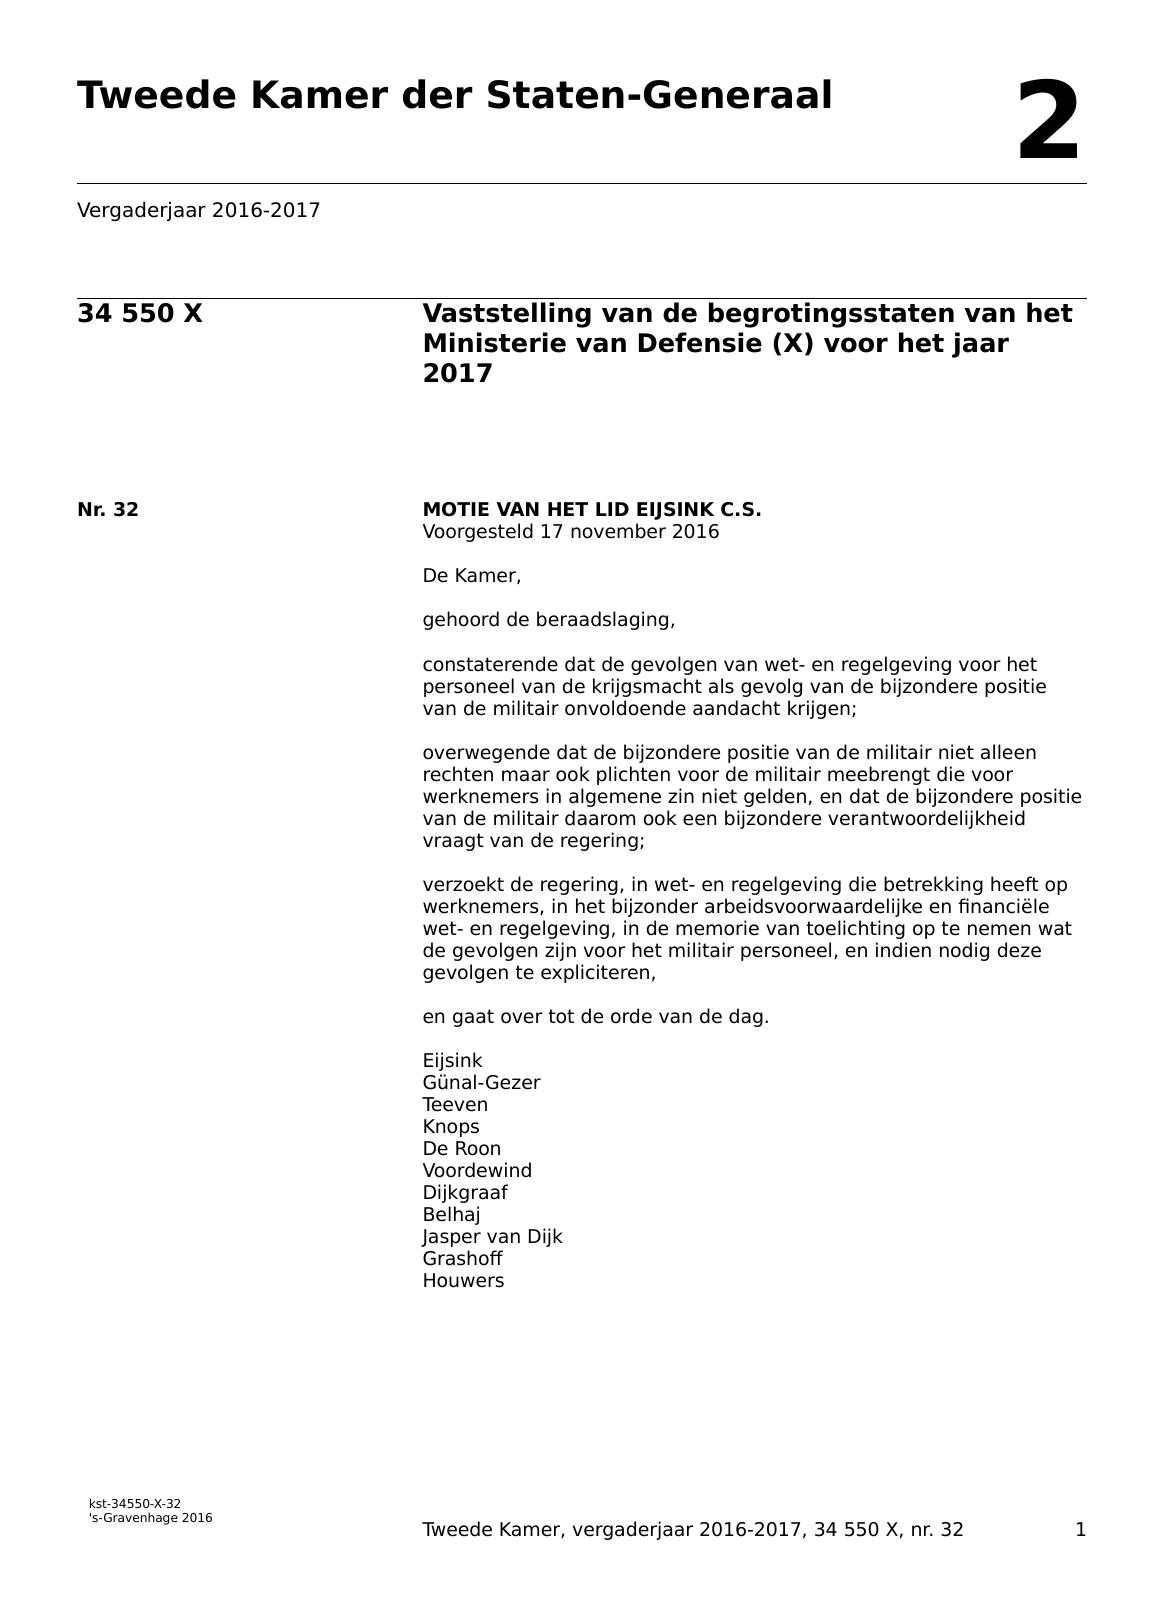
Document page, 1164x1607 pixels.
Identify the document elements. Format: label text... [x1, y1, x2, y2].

table_header 2 [886, 59, 1087, 183]
subtitle 34 550 X Vaststelling van de begrotingsstaten van het Ministerie van Defensie (X) voor het jaar 2017 [77, 299, 1087, 388]
text kst-34550-X-32 [88, 1497, 323, 1511]
table_cell Vergaderjaar 2016-2017 [77, 184, 1087, 298]
text Voorgesteld 17 november 2016 [422, 521, 1087, 543]
text Günal-Gezer [422, 1072, 1087, 1094]
text overwegende dat de bijzondere positie van de militair niet alleen rechten maar ook plichten voor de militair meebrengt die voor werknemers in algemene zin niet gelden, en dat de bijzondere positie van de militair daarom ook een bijzondere verantwoordelijkheid vraagt van de regering; [422, 742, 1087, 852]
text constaterende dat de gevolgen van wet- en regelgeving voor het personeel van de krijgsmacht als gevolg van de bijzondere positie van de militair onvoldoende aandacht krijgen; [422, 653, 1087, 719]
text Voordewind [422, 1160, 1087, 1182]
text verzoekt de regering, in wet- en regelgeving die betrekking heeft op werknemers, in het bijzonder arbeidsvoorwaardelijke en financiële wet- en regelgeving, in de memorie van toelichting op te nemen wat de gevolgen zijn voor het militair personeel, en indien nodig deze gevolgen te expliciteren, [422, 874, 1087, 984]
text en gaat over tot de orde van de dag. [422, 1006, 1087, 1028]
text Grashoff [422, 1248, 1087, 1270]
text Belhaj [422, 1204, 1087, 1226]
text Knops [422, 1116, 1087, 1138]
text Jasper van Dijk [422, 1226, 1087, 1248]
text Houwers [422, 1270, 1087, 1292]
table_header Tweede Kamer der Staten-Generaal [77, 59, 886, 183]
text gehoord de beraadslaging, [422, 609, 1087, 631]
text Eijsink [422, 1050, 1087, 1072]
text De Kamer, [422, 565, 1087, 587]
text Teeven [422, 1094, 1087, 1116]
text 's-Gravenhage 2016 [88, 1511, 323, 1525]
subtitle Nr. 32 MOTIE VAN HET LID EIJSINK C.S. [77, 499, 1087, 521]
text Dijkgraaf [422, 1182, 1087, 1204]
text De Roon [422, 1138, 1087, 1160]
